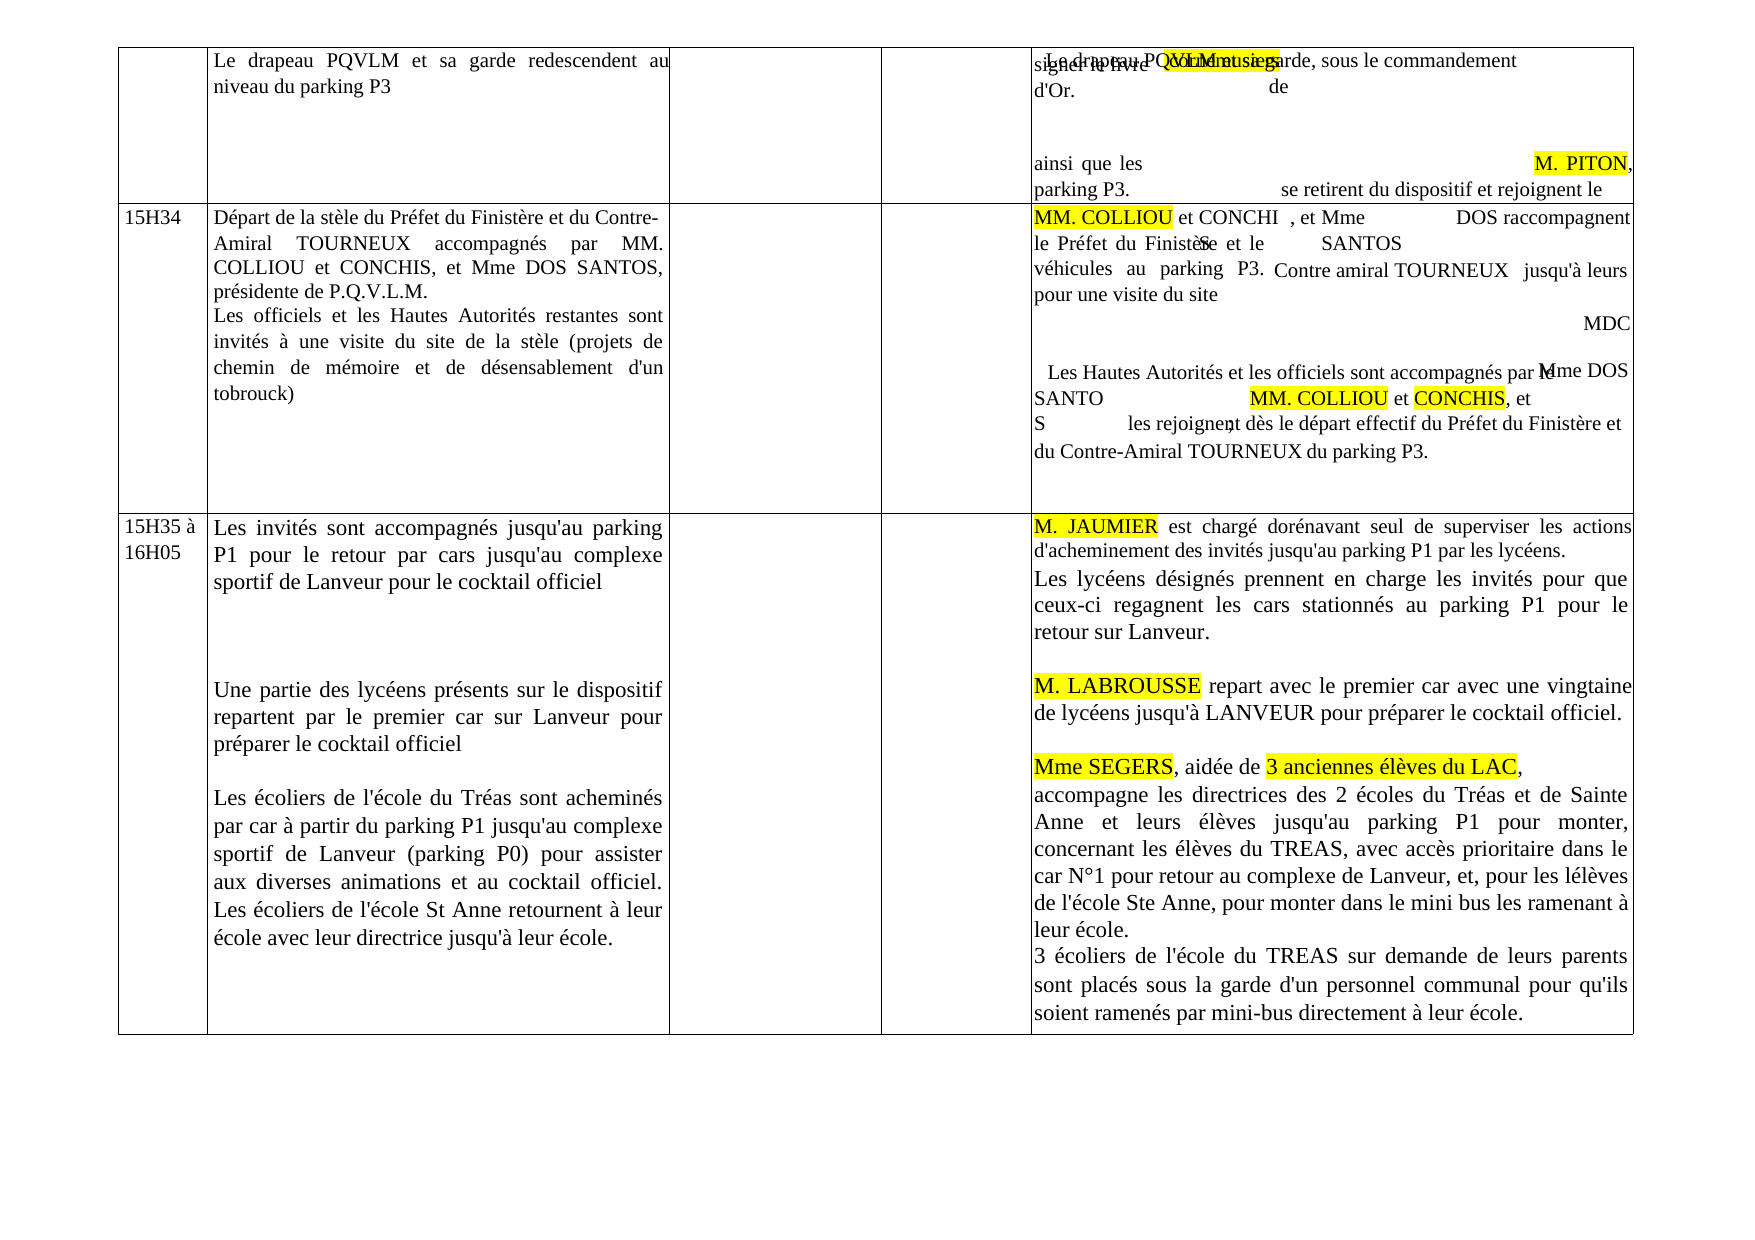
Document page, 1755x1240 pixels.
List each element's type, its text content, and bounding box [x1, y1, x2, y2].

table_cell , et [1290, 204, 1321, 257]
table_cell [1523, 309, 1583, 356]
table_cell Les invités sont accompagnés jusqu'au parking P1 pour le retour par cars jusqu'au complexe sportif de Lanveur pour le cocktail officiel Une partie des lycéens présents sur le dispositif repartent par le premier car sur Lanveur pour préparer le cocktail officiel Les écoliers de l'école du Tréas sont acheminés par car à partir du parking P1 jusqu'au complexe sportif de Lanveur (parking P0) pour assister aux diverses animations et au cocktail officiel. Les écoliers de l'école St Anne retournent à leur école avec leur directrice jusqu'à leur école. [208, 514, 669, 1034]
table_cell jusqu'à leurs [1523, 257, 1633, 309]
table_cell signer le livre d'Or. ainsi que les parking P3. [1032, 48, 1126, 203]
table_cell du parking P3. [1306, 438, 1523, 512]
table_cell [1538, 384, 1633, 512]
table_cell et les autres Hautes Autorités à participer à la photo de groupe puis à Le drapeau PQVLM et sa garde, sous le commandement de [1267, 48, 1388, 203]
table_cell [670, 204, 881, 512]
table_cell Départ de la stèle du Préfet du Finistère et du Contre- Amiral TOURNEUX accompagnés par MM. COLLIOU et CONCHIS, et Mme DOS SANTOS, présidente de P.Q.V.L.M. Les officiels et les Hautes Autorités restantes sont invités à une visite du site de la stèle (projets de chemin de mémoire et de désensablement d'un tobrouck) [208, 204, 669, 512]
table_cell [1115, 384, 1198, 438]
table_cell 15H34 [119, 204, 207, 512]
table_cell M. JAUMIER est chargé dorénavant seul de superviser les actions d'acheminement des invités jusqu'au parking P1 par les lycéens. Les lycéens désignés prennent en charge les invités pour que ceux-ci regagnent les cars stationnés au parking P1 pour le retour sur Lanveur. M. LABROUSSE repart avec le premier car avec une vingtaine de lycéens jusqu'à LANVEUR pour préparer le cocktail officiel. Mme SEGERS, aidée de 3 anciennes élèves du LAC, accompagne les directrices des 2 écoles du Tréas et de Sainte Anne et leurs élèves jusqu'au parking P1 pour monter, concernant les élèves du TREAS, avec accès prioritaire dans le car N°1 pour retour au complexe de Lanveur, et, pour les lélèves de l'école Ste Anne, pour monter dans le mini bus les ramenant à leur école. 3 écoliers de l'école du TREAS sur demande de leurs parents sont placés sous la garde d'un personnel communal pour qu'ils soient ramenés par mini-bus directement à leur école. [1032, 514, 1633, 1034]
table_cell Contre amiral TOURNEUX [1274, 257, 1523, 285]
table_cell CONCHIS [1199, 204, 1289, 257]
table_cell MM. COLLIOU et le Préfet du Finistère et le véhicules au parking P3. pour une visite du site [1032, 204, 1198, 384]
table_cell Contre-Amiral TOURNEUX [1060, 438, 1306, 466]
table_cell M. PITON, se retirent du dispositif et rejoignent le [1388, 48, 1633, 203]
table_cell du [1032, 438, 1060, 512]
table_cell Mme DOS SANTOS [1321, 204, 1498, 257]
table_cell MDC [1583, 309, 1633, 356]
table_cell Les Hautes Autorités et les officiels sont accompagnés par le MM. COLLIOU et CONCHIS, et les rejoignent dès le départ effectif du Préfet du Finistère et [1274, 285, 1523, 438]
table_header Le drapeau PQVLM et sa garde redescendent au niveau du parking P3 [208, 48, 669, 203]
table_cell SANTOS [1032, 384, 1114, 438]
table_cell raccompagnent [1498, 204, 1633, 257]
table_cell Mme DOS [1538, 356, 1633, 384]
table_header [670, 48, 881, 203]
table_cell [670, 514, 881, 1034]
table_header [119, 48, 207, 203]
table_cell [882, 204, 1031, 512]
table_cell [882, 514, 1031, 1034]
table_cell [1523, 356, 1538, 512]
table_header [882, 48, 1031, 203]
table_cell 15H35 à 16H05 [119, 514, 207, 1034]
table_cell rejoint par invite le Préfet du Finistère, le cornemusiers [1175, 48, 1267, 203]
table_cell [1060, 466, 1306, 512]
table_cell ; [1199, 257, 1274, 438]
table_cell 2 [1126, 48, 1175, 203]
